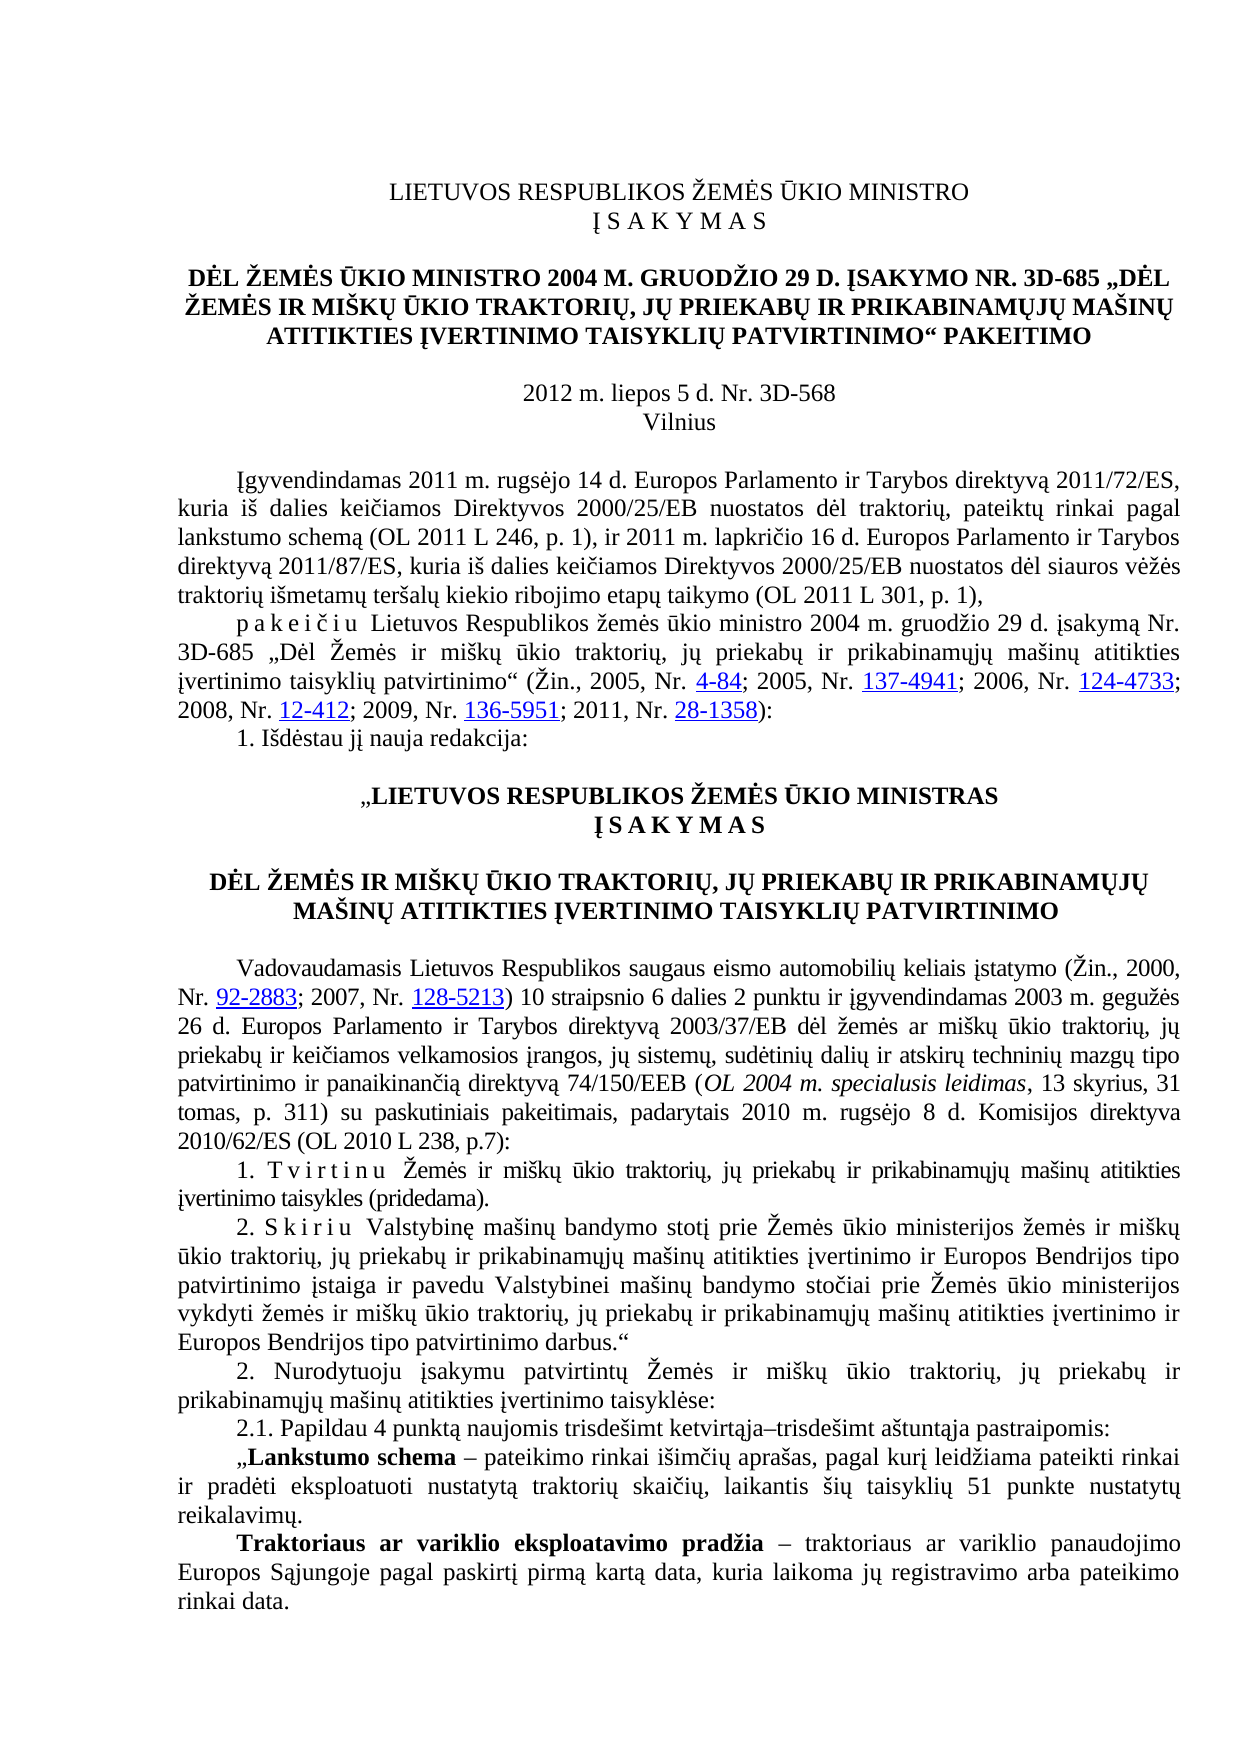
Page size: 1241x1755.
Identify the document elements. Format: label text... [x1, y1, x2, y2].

text Vadovaudamasis Lietuvos Respublikos saugaus eismo automobilių keliais įstatymo (Žin., 2000, Nr. 92-2883; 2007, Nr. 128-5213) 10 straipsnio 6 dalies 2 punktu ir įgyvendindamas 2003 m. gegužės 26 d. Europos Parlamento ir Tarybos direktyvą 2003/37/EB dėl žemės ar miškų ūkio traktorių, jų priekabų ir keičiamos velkamosios įrangos, jų sistemų, sudėtinių dalių ir atskirų techninių mazgų tipo patvirtinimo ir panaikinančią direktyvą 74/150/EEB (OL 2004 m. specialusis leidimas, 13 skyrius, 31 tomas, p. 311) su paskutiniais pakeitimais, padarytais 2010 m. rugsėjo 8 d. Komisijos direktyva 2010/62/ES (OL 2010 L 238, p.7): [177, 953, 1181, 1155]
text Traktoriaus ar variklio eksploatavimo pradžia – traktoriaus ar variklio panaudojimo Europos Sąjungoje pagal paskirtį pirmą kartą data, kuria laikoma jų registravimo arba pateikimo rinkai data. [177, 1528, 1181, 1615]
text Įgyvendindamas 2011 m. rugsėjo 14 d. Europos Parlamento ir Tarybos direktyvą 2011/72/ES, kuria iš dalies keičiamos Direktyvos 2000/25/EB nuostatos dėl traktorių, pateiktų rinkai pagal lankstumo schemą (OL 2011 L 246, p. 1), ir 2011 m. lapkričio 16 d. Europos Parlamento ir Tarybos direktyvą 2011/87/ES, kuria iš dalies keičiamos Direktyvos 2000/25/EB nuostatos dėl siauros vėžės traktorių išmetamų teršalų kiekio ribojimo etapų taikymo (OL 2011 L 301, p. 1), [177, 465, 1181, 608]
text pakeičiu Lietuvos Respublikos žemės ūkio ministro 2004 m. gruodžio 29 d. įsakymą Nr. 3D-685 „Dėl Žemės ir miškų ūkio traktorių, jų priekabų ir prikabinamųjų mašinų atitikties įvertinimo taisyklių patvirtinimo“ (Žin., 2005, Nr. 4-84; 2005, Nr. 137-4941; 2006, Nr. 124-4733; 2008, Nr. 12-412; 2009, Nr. 136-5951; 2011, Nr. 28-1358): [177, 608, 1181, 723]
text LIETUVOS RESPUBLIKOS ŽEMĖS ŪKIO MINISTRO [177, 177, 1181, 206]
text „LIETUVOS RESPUBLIKOS ŽEMĖS ŪKIO MINISTRAS [177, 781, 1181, 810]
text Vilnius [177, 407, 1181, 436]
text ĮSAKYMAS [177, 810, 1181, 838]
text 2012 m. liepos 5 d. Nr. 3D-568 [177, 378, 1181, 407]
text „Lankstumo schema – pateikimo rinkai išimčių aprašas, pagal kurį leidžiama pateikti rinkai ir pradėti eksploatuoti nustatytą traktorių skaičių, laikantis šių taisyklių 51 punkte nustatytų reikalavimų. [177, 1442, 1181, 1528]
text 2.1. Papildau 4 punktą naujomis trisdešimt ketvirtąja–trisdešimt aštuntąja pastraipomis: [177, 1413, 1181, 1442]
text 1. Išdėstau jį nauja redakcija: [177, 723, 1181, 752]
text DĖL ŽEMĖS ŪKIO MINISTRO 2004 m. GRUODŽIO 29 d. ĮSAKYMO Nr. 3D-685 „DĖL ŽEMĖS IR MIŠKŲ ŪKIO TRAKTORIŲ, JŲ PRIEKABŲ IR PRIKABINAMŲJŲ MAŠINŲ ATITIKTIES ĮVERTINIMO TAISYKLIŲ PATVIRTINIMO“ PAKEITIMO [177, 263, 1181, 350]
text 2. Skiriu Valstybinę mašinų bandymo stotį prie Žemės ūkio ministerijos žemės ir miškų ūkio traktorių, jų priekabų ir prikabinamųjų mašinų atitikties įvertinimo ir Europos Bendrijos tipo patvirtinimo įstaiga ir pavedu Valstybinei mašinų bandymo stočiai prie Žemės ūkio ministerijos vykdyti žemės ir miškų ūkio traktorių, jų priekabų ir prikabinamųjų mašinų atitikties įvertinimo ir Europos Bendrijos tipo patvirtinimo darbus.“ [177, 1212, 1181, 1356]
text 2. Nurodytuoju įsakymu patvirtintų Žemės ir miškų ūkio traktorių, jų priekabų ir prikabinamųjų mašinų atitikties įvertinimo taisyklėse: [177, 1356, 1181, 1413]
text 1. Tvirtinu Žemės ir miškų ūkio traktorių, jų priekabų ir prikabinamųjų mašinų atitikties įvertinimo taisykles (pridedama). [177, 1155, 1181, 1212]
text Į S A K Y M A S [177, 206, 1181, 235]
text DĖL ŽEMĖS IR MIŠKŲ ŪKIO TRAKTORIŲ, JŲ PRIEKABŲ IR PRIKABINAMŲJŲ MAŠINŲ ATITIKTIES ĮVERTINIMO TAISYKLIŲ PATVIRTINIMO [177, 867, 1181, 925]
